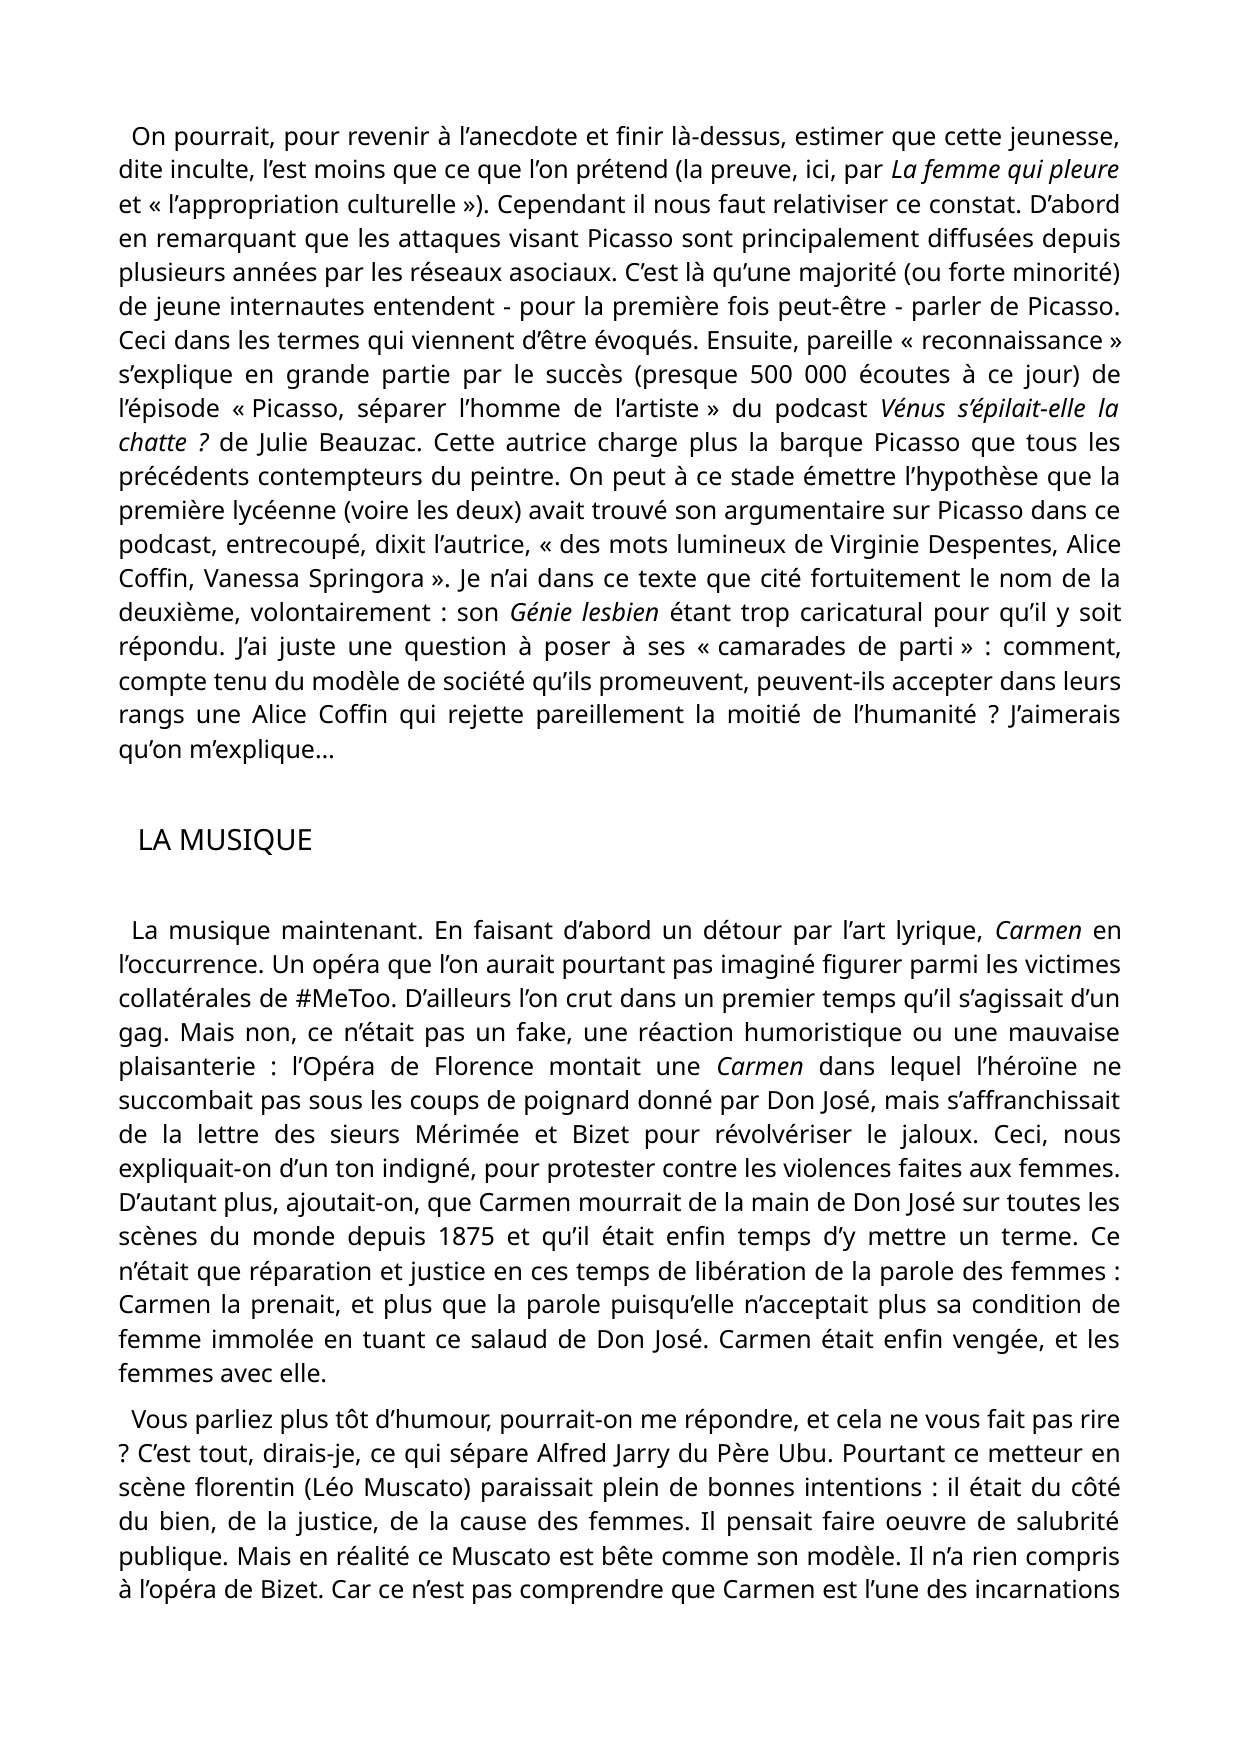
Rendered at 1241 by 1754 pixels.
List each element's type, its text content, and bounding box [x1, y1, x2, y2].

text La musique maintenant. En faisant d’abord un détour par l’art lyrique, Carmen en l’occurrence. Un opéra que l’on aurait pourtant pas imaginé figurer parmi les victimes collatérales de #MeToo. D’ailleurs l’on crut dans un premier temps qu’il s’agissait d’un gag. Mais non, ce n’était pas un fake, une réaction humoristique ou une mauvaise plaisanterie : l’Opéra de Florence montait une Carmen dans lequel l’héroïne ne succombait pas sous les coups de poignard donné par Don José, mais s’affranchissait de la lettre des sieurs Mérimée et Bizet pour révolvériser le jaloux. Ceci, nous expliquait-on d’un ton indigné, pour protester contre les violences faites aux femmes. D’autant plus, ajoutait-on, que Carmen mourrait de la main de Don José sur toutes les scènes du monde depuis 1875 et qu’il était enfin temps d’y mettre un terme. Ce n’était que réparation et justice en ces temps de libération de la parole des femmes : Carmen la prenait, et plus que la parole puisqu’elle n’acceptait plus sa condition de femme immolée en tuant ce salaud de Don José. Carmen était enfin vengée, et les femmes avec elle. [118, 912, 1122, 1389]
text On pourrait, pour revenir à l’anecdote et finir là-dessus, estimer que cette jeunesse, dite inculte, l’est moins que ce que l’on prétend (la preuve, ici, par La femme qui pleure et « l’appropriation culturelle »). Cependant il nous faut relativiser ce constat. D’abord en remarquant que les attaques visant Picasso sont principalement diffusées depuis plusieurs années par les réseaux asociaux. C’est là qu’une majorité (ou forte minorité) de jeune internautes entendent - pour la première fois peut-être - parler de Picasso. Ceci dans les termes qui viennent d’être évoqués. Ensuite, pareille « reconnaissance » s’explique en grande partie par le succès (presque 500 000 écoutes à ce jour) de l’épisode « Picasso, séparer l’homme de l’artiste » du podcast Vénus s’épilait-elle la chatte ? de Julie Beauzac. Cette autrice charge plus la barque Picasso que tous les précédents contempteurs du peintre. On peut à ce stade émettre l’hypothèse que la première lycéenne (voire les deux) avait trouvé son argumentaire sur Picasso dans ce podcast, entrecoupé, dixit l’autrice, « des mots lumineux de Virginie Despentes, Alice Coffin, Vanessa Springora ». Je n’ai dans ce texte que cité fortuitement le nom de la deuxième, volontairement : son Génie lesbien étant trop caricatural pour qu’il y soit répondu. J’ai juste une question à poser à ses « camarades de parti » : comment, compte tenu du modèle de société qu’ils promeuvent, peuvent-ils accepter dans leurs rangs une Alice Coffin qui rejette pareillement la moitié de l’humanité ? J’aimerais qu’on m’explique… [118, 118, 1122, 765]
text LA MUSIQUE [118, 819, 1122, 859]
text Vous parliez plus tôt d’humour, pourrait-on me répondre, et cela ne vous fait pas rire ? C’est tout, dirais-je, ce qui sépare Alfred Jarry du Père Ubu. Pourtant ce metteur en scène florentin (Léo Muscato) paraissait plein de bonnes intentions : il était du côté du bien, de la justice, de la cause des femmes. Il pensait faire oeuvre de salubrité publique. Mais en réalité ce Muscato est bête comme son modèle. Il n’a rien compris à l’opéra de Bizet. Car ce n’est pas comprendre que Carmen est l’une des incarnations [118, 1402, 1122, 1606]
